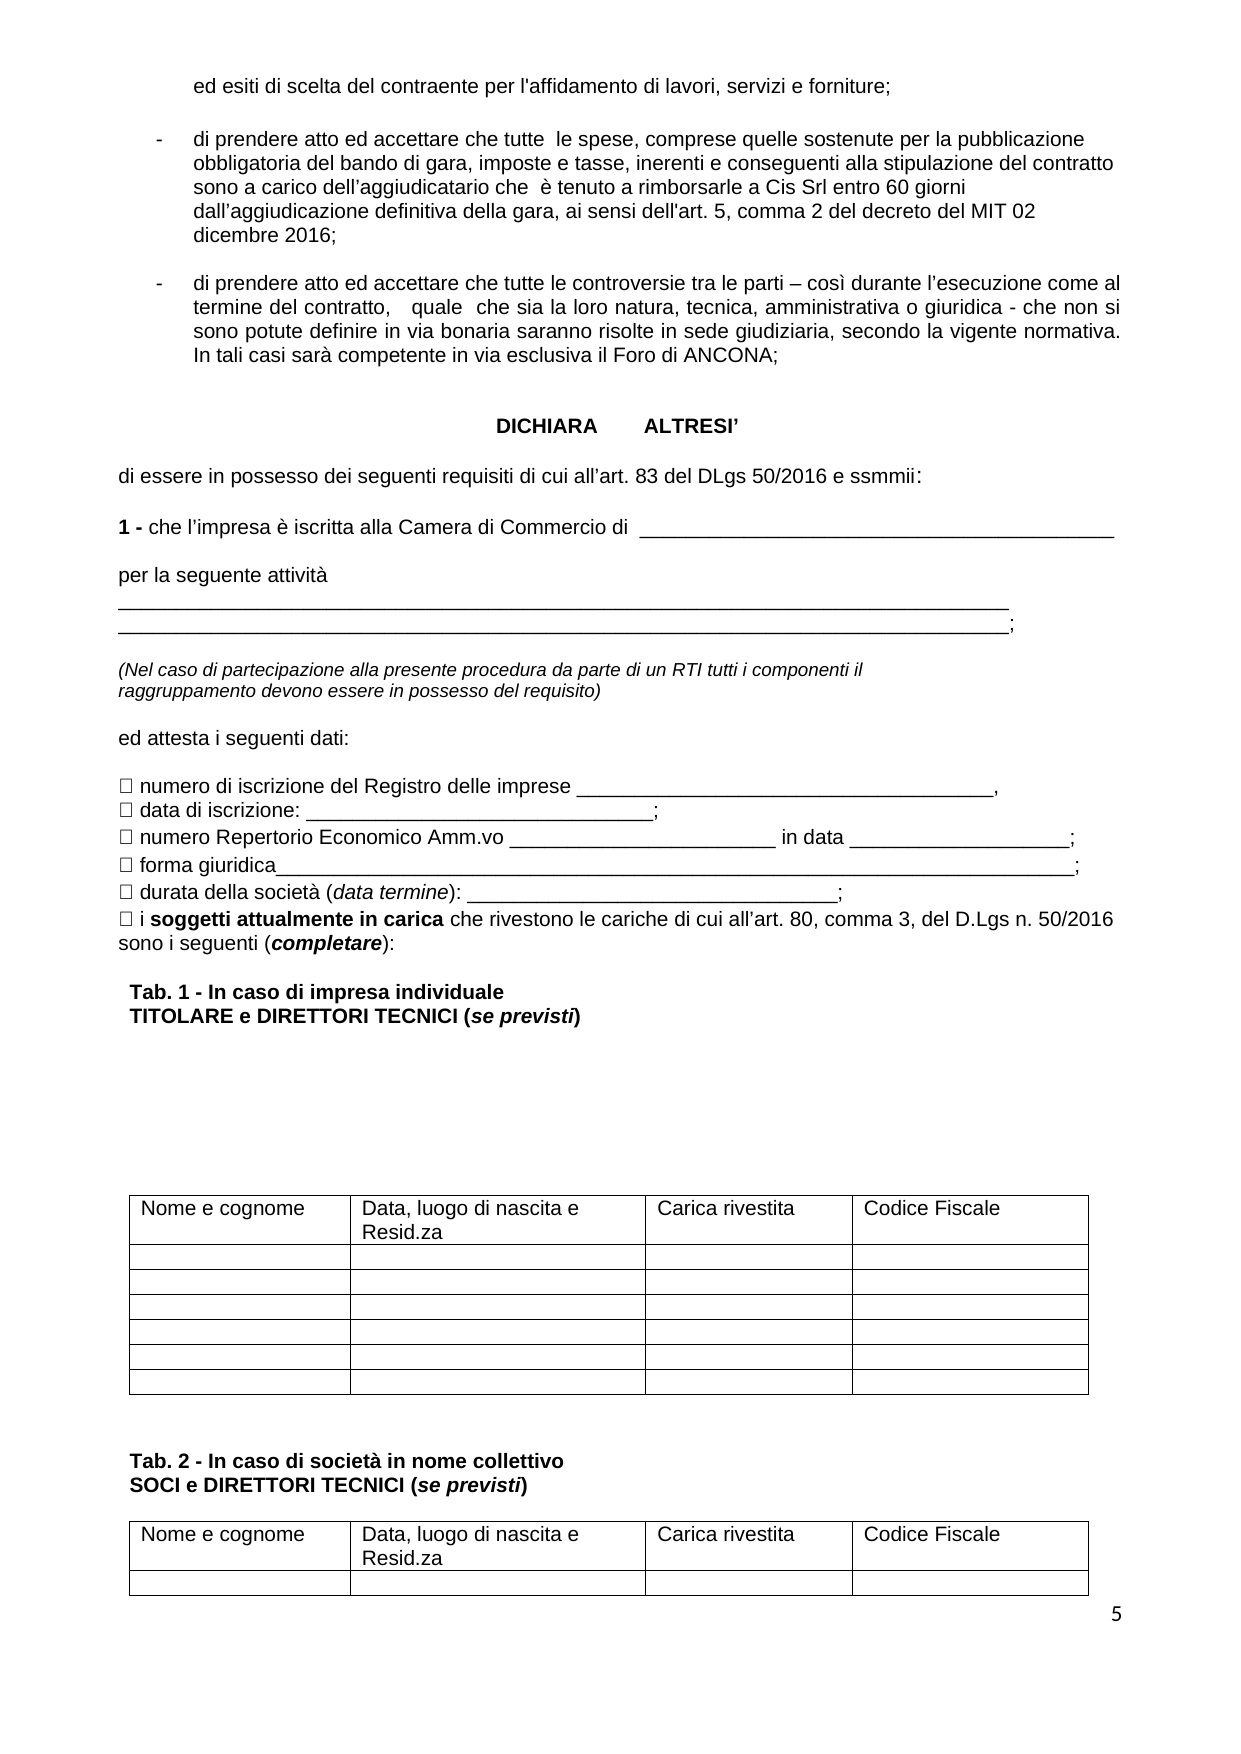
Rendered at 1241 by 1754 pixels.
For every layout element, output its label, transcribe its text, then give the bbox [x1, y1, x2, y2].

table_cell [130, 1571, 350, 1595]
table_header Tab. 2 - In caso di società in nome collettivo [119, 1450, 1089, 1473]
text  durata della società (data termine): ________________________________; [118, 880, 1122, 904]
text raggruppamento devono essere in possesso del requisito) [118, 680, 1122, 702]
text  forma giuridica_____________________________________________________________________; [118, 852, 1122, 876]
list di prendere atto ed accettare che tutte le controversie tra le parti – così durante l’esecuzione come al termine del contratto, quale che sia la loro natura, tecnica, amministrativa o giuridica - che non si sono potute definire in via bonaria saranno risolte in sede giudiziaria, secondo la vigente normativa. In tali casi sarà competente in via esclusiva il Foro di ANCONA; [156, 271, 1122, 366]
table_cell [853, 1571, 1088, 1595]
table_cell [853, 1370, 1088, 1394]
text ed attesta i seguenti dati: [118, 726, 1122, 750]
table_cell SOCI e DIRETTORI TECNICI (se previsti) [119, 1473, 1089, 1596]
table_cell [646, 1320, 852, 1344]
table_cell [130, 1320, 350, 1344]
table_cell [130, 1245, 350, 1269]
table_cell [646, 1571, 852, 1595]
table_header Carica rivestita [646, 1522, 852, 1570]
table_header Codice Fiscale [853, 1196, 1088, 1244]
table_cell [853, 1320, 1088, 1344]
text (Nel caso di partecipazione alla presente procedura da parte di un RTI tutti i componenti il [118, 659, 1122, 680]
text  data di iscrizione: ______________________________; [118, 798, 1122, 822]
table_cell [130, 1270, 350, 1294]
table_cell [130, 1295, 350, 1319]
table_header Tab. 1 - In caso di impresa individuale [119, 980, 1089, 1003]
text 1 - che l’impresa è iscritta alla Camera di Commercio di _________________________________________ [118, 515, 1122, 539]
table_header Carica rivestita [646, 1196, 852, 1244]
table_cell [646, 1245, 852, 1269]
table_header Nome e cognome [130, 1196, 350, 1244]
table_cell [646, 1270, 852, 1294]
table_cell [351, 1345, 645, 1369]
table_cell [853, 1270, 1088, 1294]
text di essere in possesso dei seguenti requisiti di cui all’art. 83 del DLgs 50/2016 e ssmmii: [118, 462, 1122, 488]
table_cell [130, 1345, 350, 1369]
table_header Data, luogo di nascita e Resid.za [351, 1522, 645, 1570]
table_cell [130, 1370, 350, 1394]
table_cell [351, 1245, 645, 1269]
table_cell [646, 1345, 852, 1369]
table_header Nome e cognome [130, 1522, 350, 1570]
table_cell [853, 1245, 1088, 1269]
table_header Codice Fiscale [853, 1522, 1088, 1570]
text per la seguente attività _____________________________________________________________________________ _____________________________________________________________________________; [118, 563, 1122, 635]
table_cell [351, 1370, 645, 1394]
table_cell [853, 1295, 1088, 1319]
table_cell [351, 1270, 645, 1294]
table_cell [853, 1345, 1088, 1369]
table_header Data, luogo di nascita e Resid.za [351, 1196, 645, 1244]
table_cell [351, 1320, 645, 1344]
table_cell TITOLARE e DIRETTORI TECNICI (se previsti) [119, 1004, 1089, 1395]
text DICHIARA ALTRESI’ [118, 414, 1122, 438]
list ed esiti di scelta del contraente per l'affidamento di lavori, servizi e forniture; [156, 74, 1122, 98]
table_cell [646, 1295, 852, 1319]
text  numero Repertorio Economico Amm.vo _______________________ in data ___________________; [118, 825, 1122, 849]
table_cell [351, 1571, 645, 1595]
text  numero di iscrizione del Registro delle imprese ____________________________________, [118, 774, 1122, 798]
list di prendere atto ed accettare che tutte le spese, comprese quelle sostenute per la pubblicazione obbligatoria del bando di gara, imposte e tasse, inerenti e conseguenti alla stipulazione del contratto sono a carico dell’aggiudicatario che è tenuto a rimborsarle a Cis Srl entro 60 giorni dall’aggiudicazione definitiva della gara, ai sensi dell'art. 5, comma 2 del decreto del MIT 02 dicembre 2016; [156, 127, 1122, 247]
text  i soggetti attualmente in carica che rivestono le cariche di cui all’art. 80, comma 3, del D.Lgs n. 50/2016 sono i seguenti (completare): [118, 907, 1122, 955]
table_cell [646, 1370, 852, 1394]
table_cell [351, 1295, 645, 1319]
